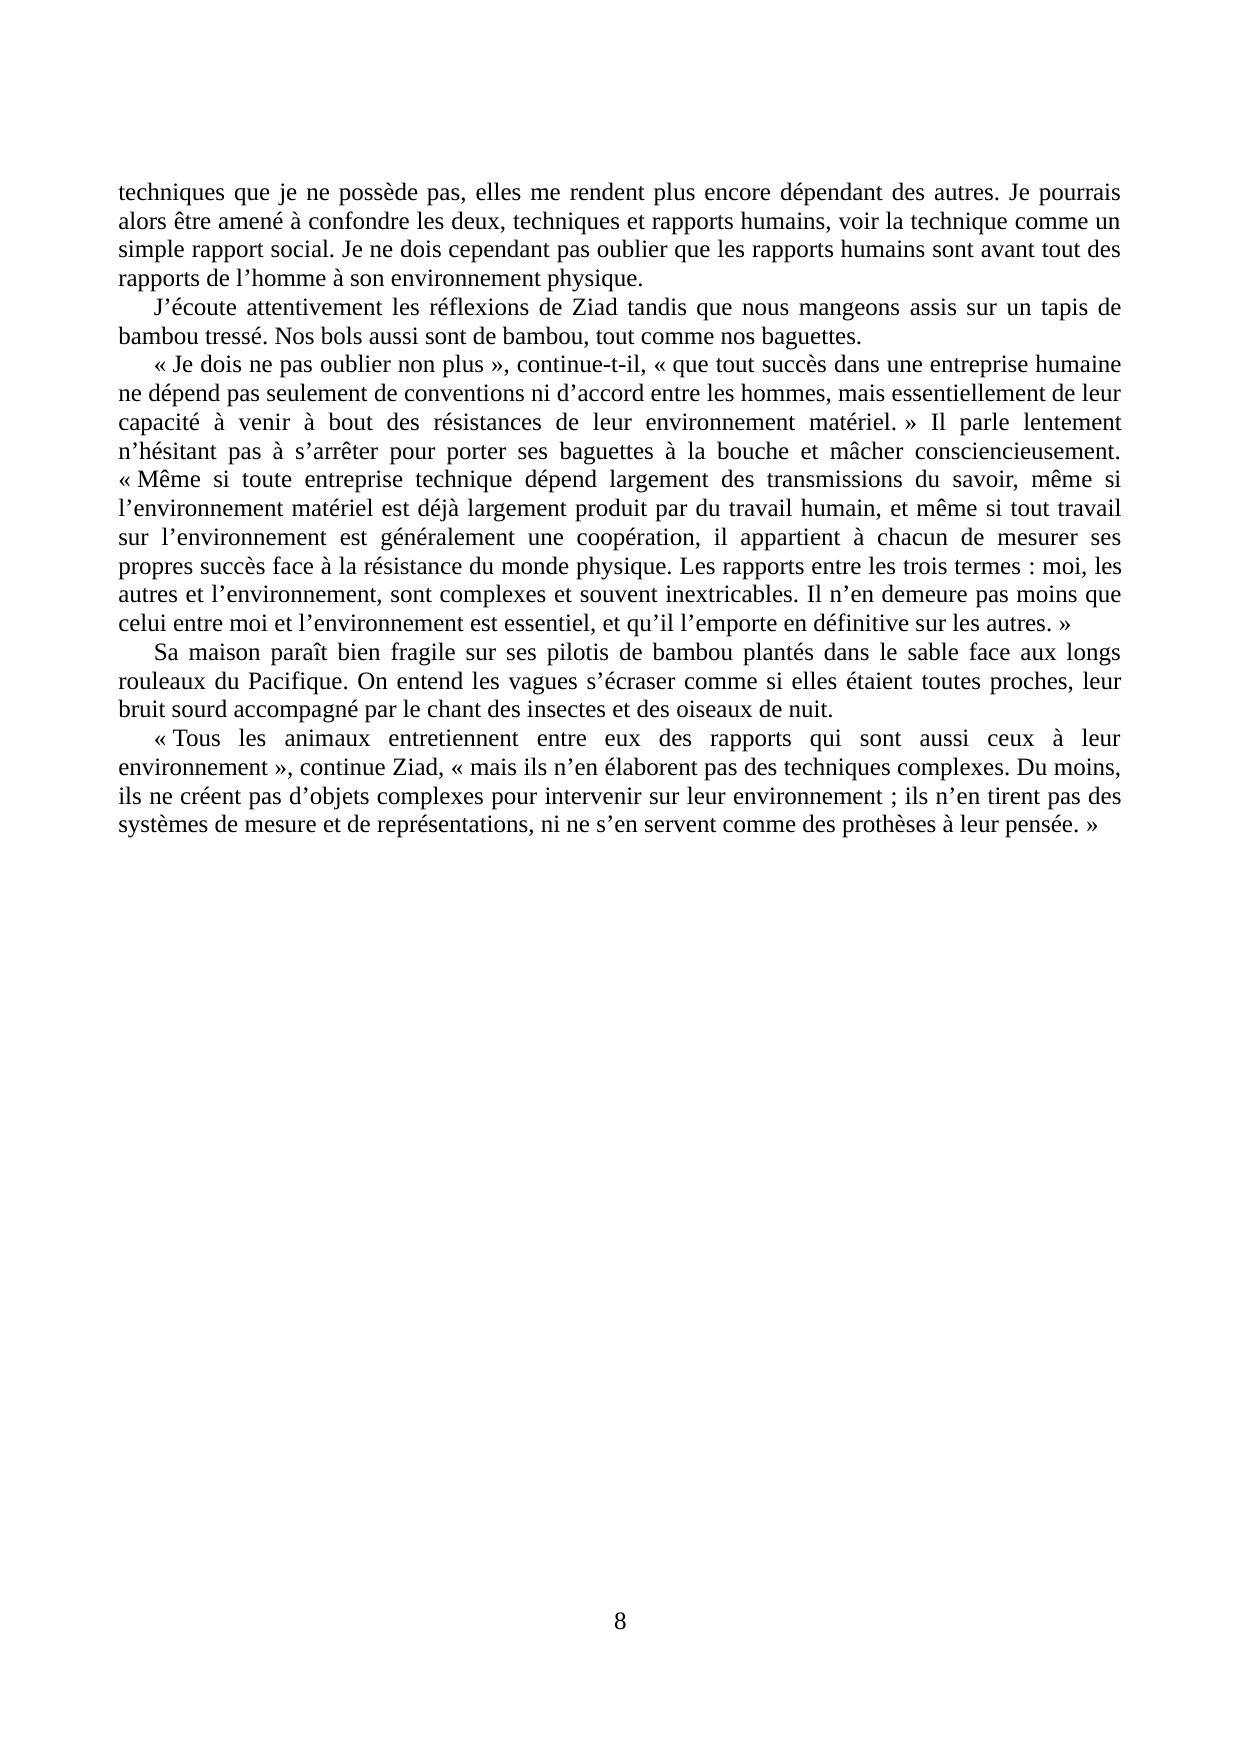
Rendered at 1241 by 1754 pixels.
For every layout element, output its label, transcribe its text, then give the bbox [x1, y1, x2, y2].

text « Tous les animaux entretiennent entre eux des rapports qui sont aussi ceux à leur environnement », continue Ziad, « mais ils n’en élaborent pas des techniques complexes. Du moins, ils ne créent pas d’objets complexes pour intervenir sur leur environnement ; ils n’en tirent pas des systèmes de mesure et de représentations, ni ne s’en servent comme des prothèses à leur pensée. » [118, 723, 1122, 838]
text « Je dois ne pas oublier non plus », continue-t-il, « que tout succès dans une entreprise humaine ne dépend pas seulement de conventions ni d’accord entre les hommes, mais essentiellement de leur capacité à venir à bout des résistances de leur environnement matériel. » Il parle lentement n’hésitant pas à s’arrêter pour porter ses baguettes à la bouche et mâcher consciencieusement. « Même si toute entreprise technique dépend largement des transmissions du savoir, même si l’environnement matériel est déjà largement produit par du travail humain, et même si tout travail sur l’environnement est généralement une coopération, il appartient à chacun de mesurer ses propres succès face à la résistance du monde physique. Les rapports entre les trois termes : moi, les autres et l’environnement, sont complexes et souvent inextricables. Il n’en demeure pas moins que celui entre moi et l’environnement est essentiel, et qu’il l’emporte en définitive sur les autres. » [118, 349, 1122, 637]
text J’écoute attentivement les réflexions de Ziad tandis que nous mangeons assis sur un tapis de bambou tressé. Nos bols aussi sont de bambou, tout comme nos baguettes. [118, 292, 1122, 349]
text techniques que je ne possède pas, elles me rendent plus encore dépendant des autres. Je pourrais alors être amené à confondre les deux, techniques et rapports humains, voir la technique comme un simple rapport social. Je ne dois cependant pas oublier que les rapports humains sont avant tout des rapports de l’homme à son environnement physique. [118, 177, 1122, 292]
text Sa maison paraît bien fragile sur ses pilotis de bambou plantés dans le sable face aux longs rouleaux du Pacifique. On entend les vagues s’écraser comme si elles étaient toutes proches, leur bruit sourd accompagné par le chant des insectes et des oiseaux de nuit. [118, 637, 1122, 723]
